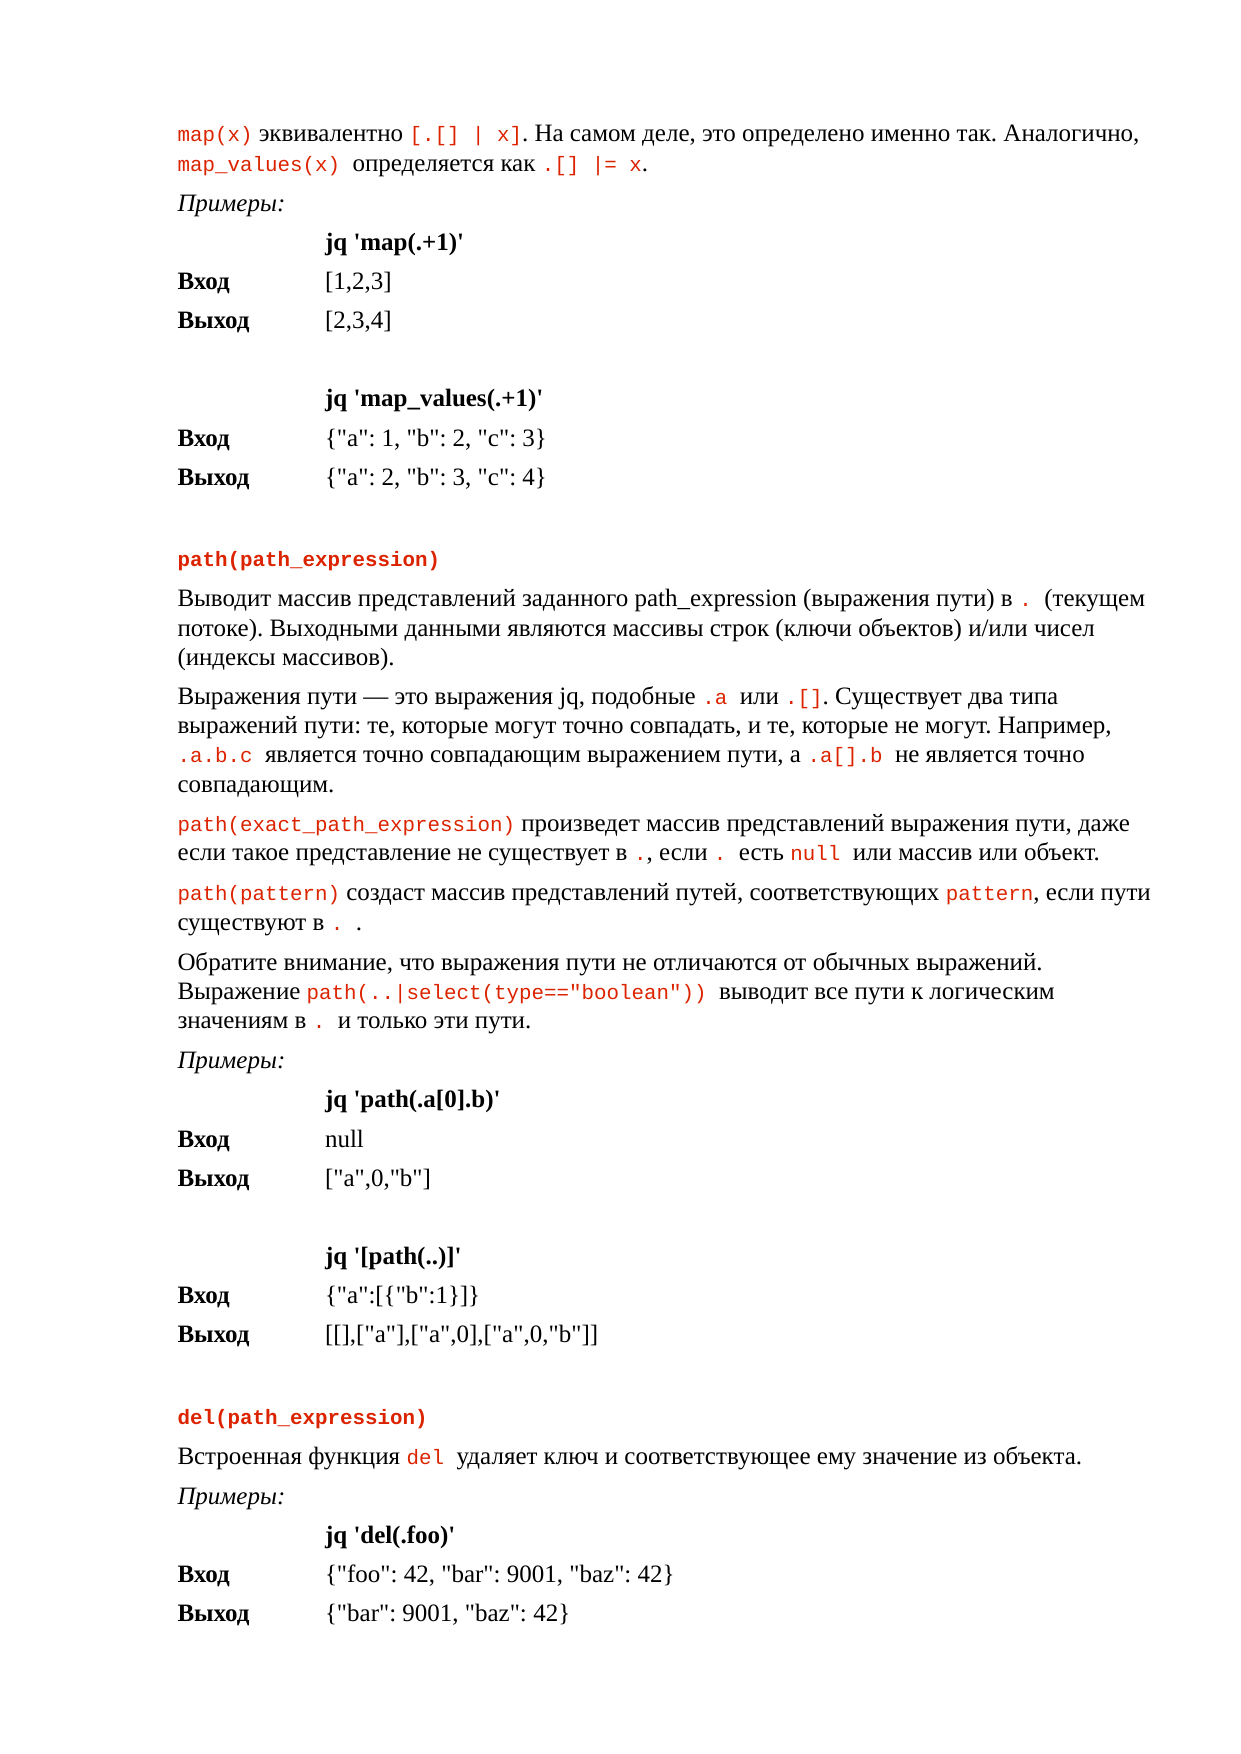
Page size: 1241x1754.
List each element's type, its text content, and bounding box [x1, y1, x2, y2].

text Примеры: [177, 1481, 1152, 1509]
text Примеры: [177, 188, 1152, 216]
text Выход [[],["a"],["a",0],["a",0,"b"]] [177, 1319, 1152, 1348]
text Встроенная функция del удаляет ключ и соответствующее ему значение из объекта. [177, 1441, 1152, 1470]
text Выход [2,3,4] [177, 305, 1152, 334]
text map(x) эквивалентно [.[] | x]. На самом деле, это определено именно так. Аналогично, map_values(x) определяется как .[] |= x. [177, 118, 1152, 177]
text jq '[path(..)]' [177, 1241, 1152, 1270]
text Выход {"a": 2, "b": 3, "c": 4} [177, 462, 1152, 491]
text path(path_expression) [177, 540, 1152, 573]
text Вход [1,2,3] [177, 266, 1152, 295]
text Выход ["a",0,"b"] [177, 1163, 1152, 1192]
text Обратите внимание, что выражения пути не отличаются от обычных выражений. Выражение path(..|select(type=="boolean")) выводит все пути к логическим значениям в . и только эти пути. [177, 947, 1152, 1035]
text jq 'map_values(.+1)' [177, 383, 1152, 412]
text Вход null [177, 1124, 1152, 1152]
text jq 'path(.a[0].b)' [177, 1084, 1152, 1113]
text del(path_expression) [177, 1398, 1152, 1430]
text jq 'del(.foo)' [177, 1520, 1152, 1549]
text jq 'map(.+1)' [177, 227, 1152, 256]
text Выводит массив представлений заданного path_expression (выражения пути) в . (текущем потоке). Выходными данными являются массивы строк (ключи объектов) и/или чисел (индексы массивов). [177, 583, 1152, 670]
text Примеры: [177, 1045, 1152, 1074]
text Выход {"bar": 9001, "baz": 42} [177, 1598, 1152, 1627]
text path(exact_path_expression) произведет массив представлений выражения пути, даже если такое представление не существует в ., если . есть null или массив или объект. [177, 808, 1152, 867]
text Выражения пути — это выражения jq, подобные .a или .[]. Существует два типа выражений пути: те, которые могут точно совпадать, и те, которые не могут. Например, .a.b.c является точно совпадающим выражением пути, а .a[].b не является точно совпадающим. [177, 681, 1152, 797]
text Вход {"a":[{"b":1}]} [177, 1280, 1152, 1309]
text Вход {"foo": 42, "bar": 9001, "baz": 42} [177, 1559, 1152, 1588]
text Вход {"a": 1, "b": 2, "c": 3} [177, 423, 1152, 451]
text path(pattern) создаст массив представлений путей, соответствующих pattern, если пути существуют в . . [177, 877, 1152, 937]
